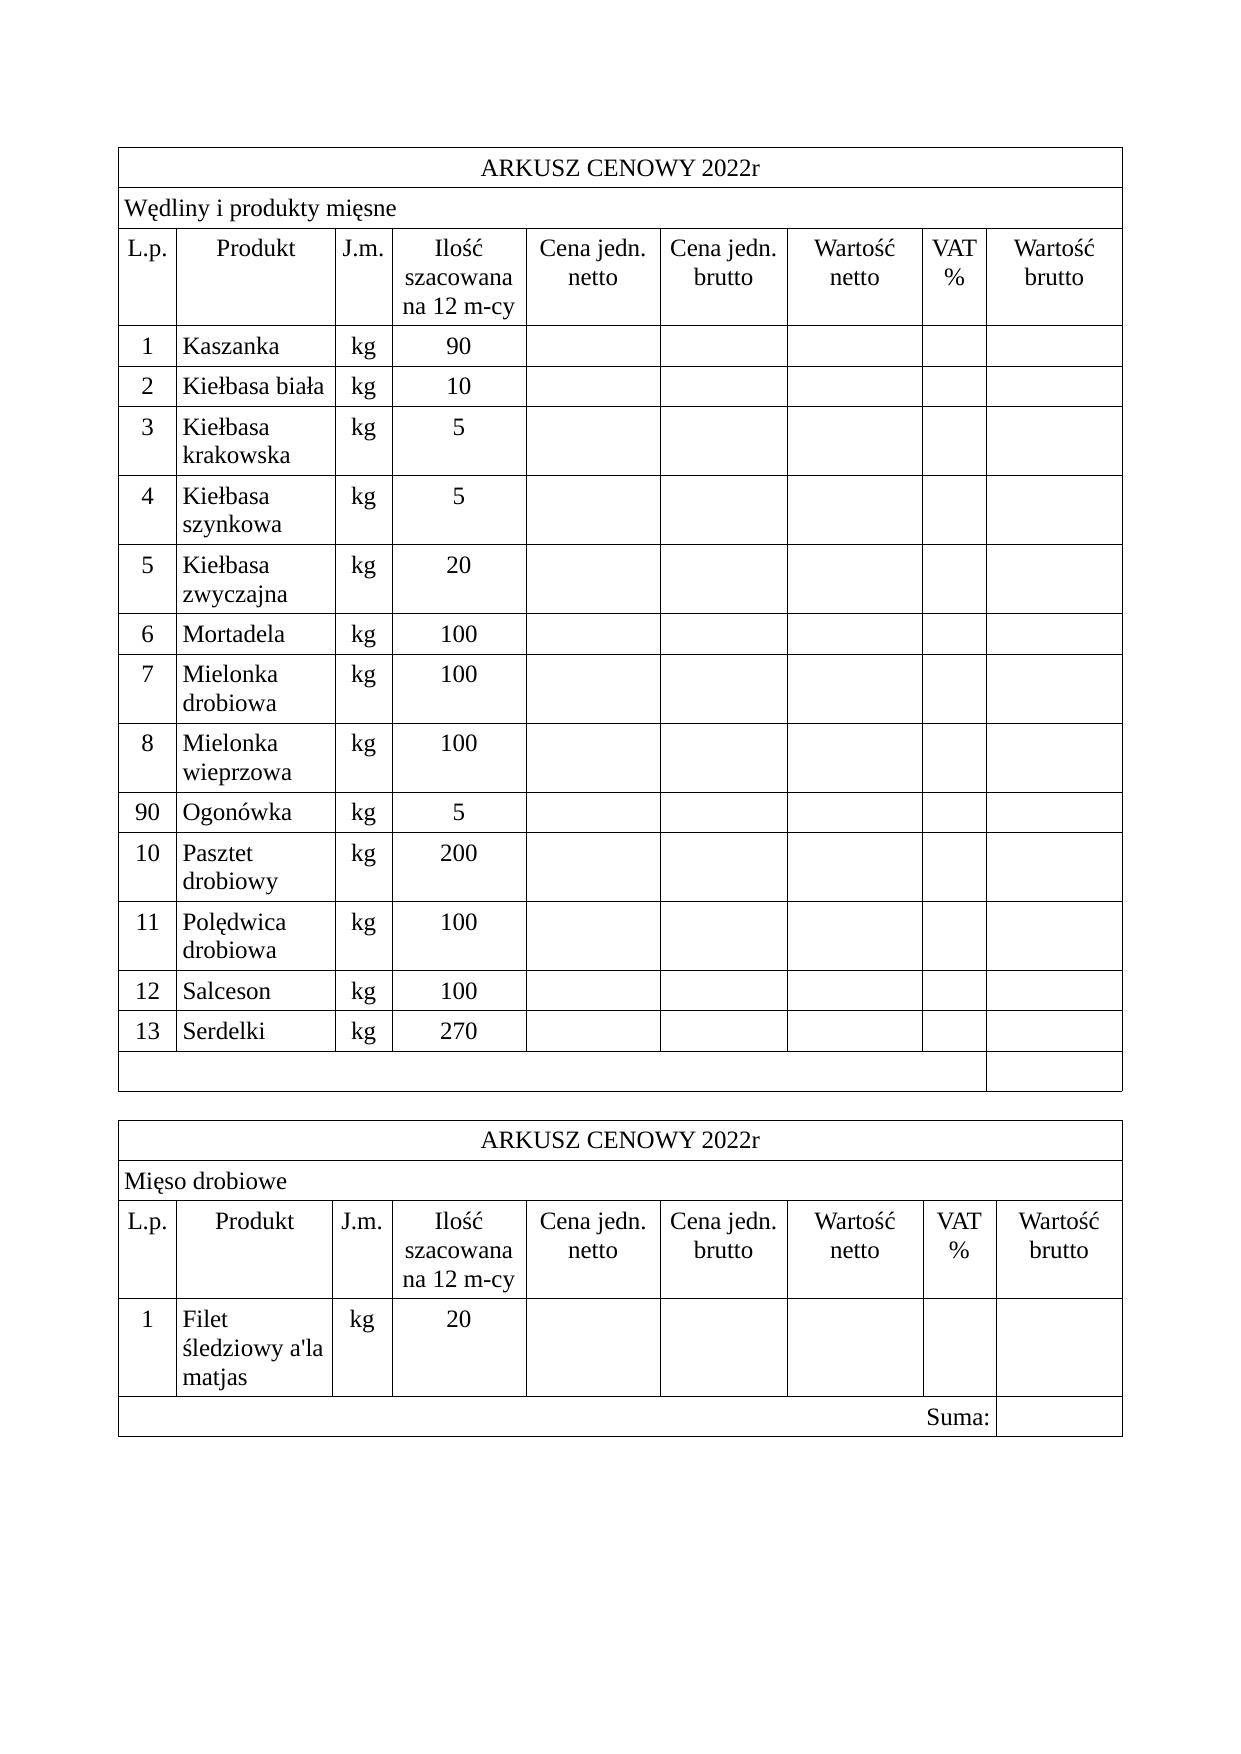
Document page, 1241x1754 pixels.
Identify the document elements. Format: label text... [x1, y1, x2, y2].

table_cell Ilość szacowana na 12 m-cy [393, 229, 526, 325]
table_cell [527, 326, 660, 366]
table_cell 100 [393, 655, 526, 722]
table_cell [788, 655, 922, 722]
table_cell Serdelki [177, 1011, 335, 1051]
table_cell Wartość netto [788, 1201, 923, 1298]
table_cell [987, 407, 1122, 475]
table_cell Wartość brutto [997, 1201, 1122, 1298]
table_cell [527, 1011, 660, 1051]
table_cell Ogonówka [177, 793, 335, 832]
table_cell [987, 833, 1122, 901]
table_cell Pasztet drobiowy [177, 833, 335, 901]
table_cell [527, 793, 660, 832]
table_cell [923, 971, 986, 1010]
table_cell Cena jedn. brutto [661, 229, 787, 325]
table_cell [527, 833, 660, 901]
table_cell [788, 545, 922, 613]
table_cell [923, 902, 986, 970]
table_cell Kaszanka [177, 326, 335, 366]
table_cell [987, 971, 1122, 1010]
table_cell Kiełbasa krakowska [177, 407, 335, 475]
table_cell 1 [119, 326, 176, 366]
table_cell [923, 614, 986, 653]
table_cell 6 [119, 614, 176, 653]
table_cell [661, 902, 787, 970]
table_cell 5 [393, 476, 526, 544]
table_cell [987, 902, 1122, 970]
table_cell [987, 367, 1122, 406]
table_cell [987, 655, 1122, 722]
table_cell Polędwica drobiowa [177, 902, 335, 970]
table_cell 20 [393, 545, 526, 613]
table_cell 3 [119, 407, 176, 475]
table_cell Kiełbasa zwyczajna [177, 545, 335, 613]
table_cell [788, 614, 922, 653]
table_cell [661, 1299, 787, 1396]
table_cell [923, 1011, 986, 1051]
table_cell [788, 971, 922, 1010]
table_cell Kiełbasa szynkowa [177, 476, 335, 544]
table_cell [997, 1397, 1122, 1436]
table_cell kg [336, 614, 392, 653]
table_cell 5 [119, 545, 176, 613]
table_cell Mielonka wieprzowa [177, 724, 335, 792]
table_cell [661, 833, 787, 901]
table_cell kg [336, 724, 392, 792]
table_cell [661, 655, 787, 722]
table_cell [923, 655, 986, 722]
table_cell Wartość brutto [987, 229, 1122, 325]
table_cell [788, 1011, 922, 1051]
table_cell [527, 902, 660, 970]
table_cell 270 [393, 1011, 526, 1051]
table_cell [987, 793, 1122, 832]
table_cell [924, 1299, 996, 1396]
table_header ARKUSZ CENOWY 2022r [119, 1121, 1122, 1160]
table_cell Mięso drobiowe [119, 1161, 1122, 1200]
table_cell [527, 1299, 660, 1396]
table_cell Mielonka drobiowa [177, 655, 335, 722]
table_cell [661, 545, 787, 613]
table_cell J.m. [333, 1201, 392, 1298]
table_cell 100 [393, 902, 526, 970]
table_cell [661, 724, 787, 792]
table_cell Produkt [177, 229, 335, 325]
table_cell 2 [119, 367, 176, 406]
table_cell [527, 476, 660, 544]
table_cell [788, 724, 922, 792]
table_cell [527, 545, 660, 613]
table_cell [788, 407, 922, 475]
table_cell L.p. [119, 1201, 176, 1298]
table_cell [987, 1052, 1122, 1091]
table_cell [997, 1299, 1122, 1396]
table_cell [661, 367, 787, 406]
table_cell Salceson [177, 971, 335, 1010]
table_cell Mortadela [177, 614, 335, 653]
table_cell 90 [393, 326, 526, 366]
table_cell 13 [119, 1011, 176, 1051]
table_cell 10 [119, 833, 176, 901]
table_cell kg [336, 1011, 392, 1051]
table_cell [527, 655, 660, 722]
table_cell L.p. [119, 229, 176, 325]
table_cell 5 [393, 793, 526, 832]
table_cell 7 [119, 655, 176, 722]
table_cell VAT % [923, 229, 986, 325]
table_cell J.m. [336, 229, 392, 325]
table_cell [923, 367, 986, 406]
table_cell [527, 367, 660, 406]
table_cell kg [336, 545, 392, 613]
table_cell 8 [119, 724, 176, 792]
table_cell kg [336, 476, 392, 544]
table_cell kg [336, 833, 392, 901]
table_cell [788, 1299, 923, 1396]
table_cell kg [336, 793, 392, 832]
table_cell Cena jedn. brutto [661, 1201, 787, 1298]
table_cell 100 [393, 971, 526, 1010]
table_cell [788, 367, 922, 406]
table_cell 4 [119, 476, 176, 544]
table_cell kg [336, 326, 392, 366]
table_cell [661, 793, 787, 832]
table_cell [987, 724, 1122, 792]
table_cell kg [336, 367, 392, 406]
table_cell [923, 545, 986, 613]
table_cell [923, 833, 986, 901]
table_cell Cena jedn. netto [527, 229, 660, 325]
table_cell [119, 1052, 986, 1091]
table_cell [987, 476, 1122, 544]
table_cell [661, 476, 787, 544]
table_cell 100 [393, 614, 526, 653]
table_cell [987, 545, 1122, 613]
table_cell Ilość szacowana na 12 m-cy [393, 1201, 526, 1298]
table_cell kg [336, 407, 392, 475]
table_cell Wędliny i produkty mięsne [119, 188, 1122, 227]
table_cell [661, 614, 787, 653]
table_cell [987, 1011, 1122, 1051]
table_cell [987, 614, 1122, 653]
table_cell [661, 971, 787, 1010]
table_cell [527, 724, 660, 792]
table_cell 11 [119, 902, 176, 970]
table_cell [923, 407, 986, 475]
table_cell VAT % [924, 1201, 996, 1298]
table_cell [788, 476, 922, 544]
table_cell [788, 326, 922, 366]
table_cell 1 [119, 1299, 176, 1396]
table_cell Cena jedn. netto [527, 1201, 660, 1298]
table_cell kg [336, 971, 392, 1010]
table_cell Wartość netto [788, 229, 922, 325]
table_cell [923, 326, 986, 366]
table_cell 5 [393, 407, 526, 475]
table_cell [527, 407, 660, 475]
table_cell Produkt [177, 1201, 332, 1298]
table_cell [661, 1011, 787, 1051]
table_cell 12 [119, 971, 176, 1010]
table_cell 90 [119, 793, 176, 832]
table_cell [527, 614, 660, 653]
table_cell kg [336, 902, 392, 970]
table_cell kg [333, 1299, 392, 1396]
table_cell [923, 476, 986, 544]
table_cell [788, 833, 922, 901]
table_cell [923, 793, 986, 832]
table_cell 20 [393, 1299, 526, 1396]
table_cell kg [336, 655, 392, 722]
table_cell [527, 971, 660, 1010]
table_cell [788, 902, 922, 970]
table_cell 100 [393, 724, 526, 792]
table_cell [788, 793, 922, 832]
table_cell [987, 326, 1122, 366]
table_header ARKUSZ CENOWY 2022r [119, 148, 1122, 187]
table_cell Suma: [119, 1397, 996, 1436]
table_cell 10 [393, 367, 526, 406]
table_cell [923, 724, 986, 792]
table_cell Filet śledziowy a'la matjas [177, 1299, 332, 1396]
table_cell [661, 407, 787, 475]
table_cell Kiełbasa biała [177, 367, 335, 406]
table_cell 200 [393, 833, 526, 901]
table_cell [661, 326, 787, 366]
